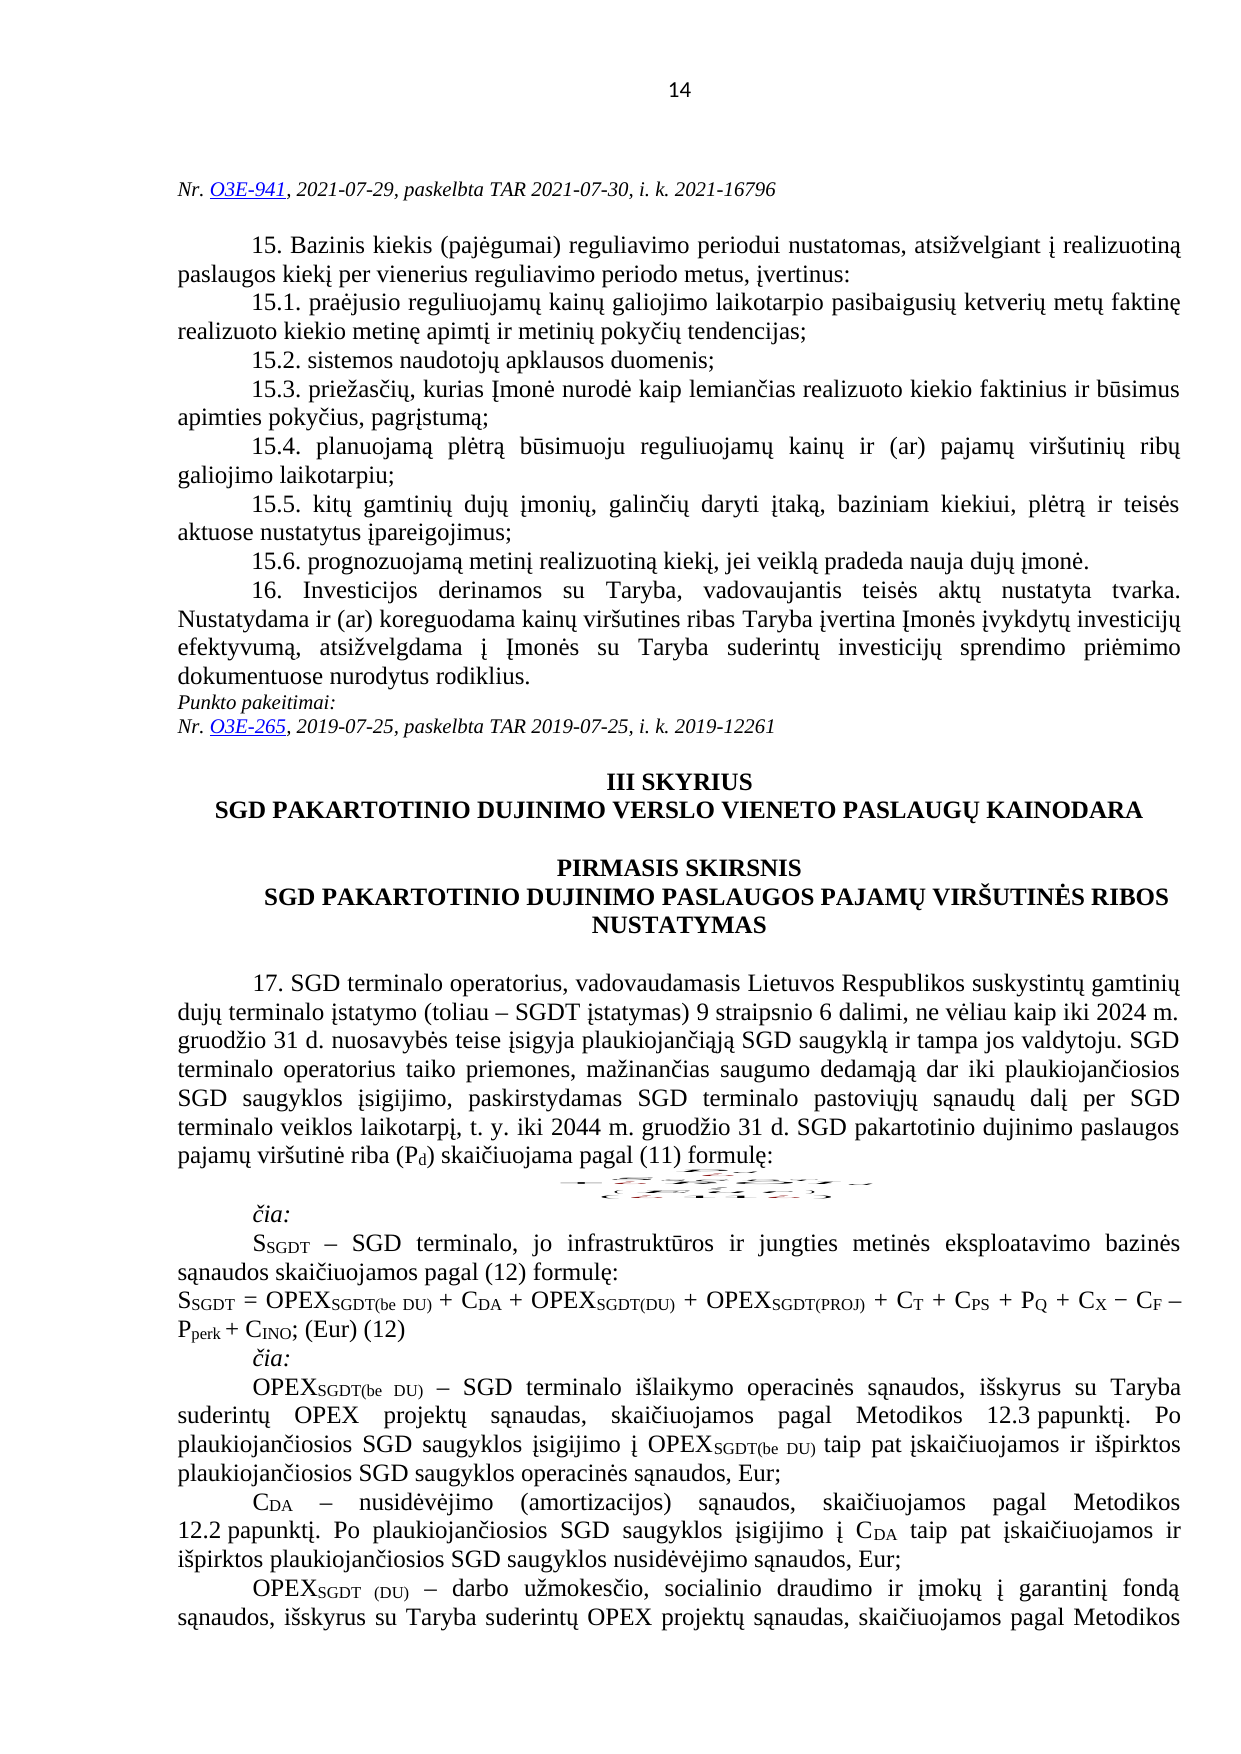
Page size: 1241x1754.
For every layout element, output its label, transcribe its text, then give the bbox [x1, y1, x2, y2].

text III SKYRIUS [177, 767, 1181, 796]
text čia: [177, 1199, 1181, 1228]
text CDA – nusidėvėjimo (amortizacijos) sąnaudos, skaičiuojamos pagal Metodikos 12.2 papunktį. Po plaukiojančiosios SGD saugyklos įsigijimo į CDA taip pat įskaičiuojamos ir išpirktos plaukiojančiosios SGD saugyklos nusidėvėjimo sąnaudos, Eur; [177, 1487, 1181, 1573]
text 15. Bazinis kiekis (pajėgumai) reguliavimo periodui nustatomas, atsižvelgiant į realizuotiną paslaugos kiekį per vienerius reguliavimo periodo metus, įvertinus: [177, 230, 1181, 287]
text SSGDT – SGD terminalo, jo infrastruktūros ir jungties metinės eksploatavimo bazinės sąnaudos skaičiuojamos pagal (12) formulę: [177, 1228, 1181, 1285]
text 15.3. priežasčių, kurias Įmonė nurodė kaip lemiančias realizuoto kiekio faktinius ir būsimus apimties pokyčius, pagrįstumą; [177, 374, 1181, 431]
text OPEXSGDT (DU) – darbo užmokesčio, socialinio draudimo ir įmokų į garantinį fondą sąnaudos, išskyrus su Taryba suderintų OPEX projektų sąnaudas, skaičiuojamos pagal Metodikos [177, 1573, 1181, 1630]
text PIRMASIS SKIRSNIS [177, 853, 1181, 882]
text SGD PAKARTOTINIO DUJINIMO VERSLO VIENETO PASLAUGŲ KAINODARA [177, 796, 1181, 824]
text 15.6. prognozuojamą metinį realizuotiną kiekį, jei veiklą pradeda nauja dujų įmonė. [177, 546, 1181, 575]
text 15.5. kitų gamtinių dujų įmonių, galinčių daryti įtaką, baziniam kiekiui, plėtrą ir teisės aktuose nustatytus įpareigojimus; [177, 489, 1181, 546]
text Nr. O3E-941, 2021-07-29, paskelbta TAR 2021-07-30, i. k. 2021-16796 [177, 177, 1181, 201]
text 17. SGD terminalo operatorius, vadovaudamasis Lietuvos Respublikos suskystintų gamtinių dujų terminalo įstatymo (toliau – SGDT įstatymas) 9 straipsnio 6 dalimi, ne vėliau kaip iki 2024 m. gruodžio 31 d. nuosavybės teise įsigyja plaukiojančiąją SGD saugyklą ir tampa jos valdytoju. SGD terminalo operatorius taiko priemones, mažinančias saugumo dedamąją dar iki plaukiojančiosios SGD saugyklos įsigijimo, paskirstydamas SGD terminalo pastoviųjų sąnaudų dalį per SGD terminalo veiklos laikotarpį, t. y. iki 2044 m. gruodžio 31 d. SGD pakartotinio dujinimo paslaugos pajamų viršutinė riba (Pd) skaičiuojama pagal (11) formulę: [177, 968, 1181, 1169]
text SSGDT = OPEXSGDT(be DU) + CDA + OPEXSGDT(DU) + OPEXSGDT(PROJ) + CT + CPS + PQ + CX − CF – Pperk + CINO; (Eur) (12) [177, 1285, 1181, 1343]
text 16. Investicijos derinamos su Taryba, vadovaujantis teisės aktų nustatyta tvarka. Nustatydama ir (ar) koreguodama kainų viršutines ribas Taryba įvertina Įmonės įvykdytų investicijų efektyvumą, atsižvelgdama į Įmonės su Taryba suderintų investicijų sprendimo priėmimo dokumentuose nurodytus rodiklius. [177, 575, 1181, 690]
text 15.1. praėjusio reguliuojamų kainų galiojimo laikotarpio pasibaigusių ketverių metų faktinę realizuoto kiekio metinę apimtį ir metinių pokyčių tendencijas; [177, 287, 1181, 345]
text 15.2. sistemos naudotojų apklausos duomenis; [177, 345, 1181, 374]
text SGD PAKARTOTINIO DUJINIMO PASLAUGOS PAJAMŲ VIRŠUTINĖS RIBOS NUSTATYMAS [177, 882, 1181, 939]
text 15.4. planuojamą plėtrą būsimuoju reguliuojamų kainų ir (ar) pajamų viršutinių ribų galiojimo laikotarpiu; [177, 431, 1181, 489]
text OPEXSGDT(be DU) – SGD terminalo išlaikymo operacinės sąnaudos, išskyrus su Taryba suderintų OPEX projektų sąnaudas, skaičiuojamos pagal Metodikos 12.3 papunktį. Po plaukiojančiosios SGD saugyklos įsigijimo į OPEXSGDT(be DU) taip pat įskaičiuojamos ir išpirktos plaukiojančiosios SGD saugyklos operacinės sąnaudos, Eur; [177, 1372, 1181, 1487]
text čia: [177, 1343, 1181, 1372]
text Punkto pakeitimai: [177, 690, 1181, 714]
text Nr. O3E-265, 2019-07-25, paskelbta TAR 2019-07-25, i. k. 2019-12261 [177, 714, 1181, 738]
